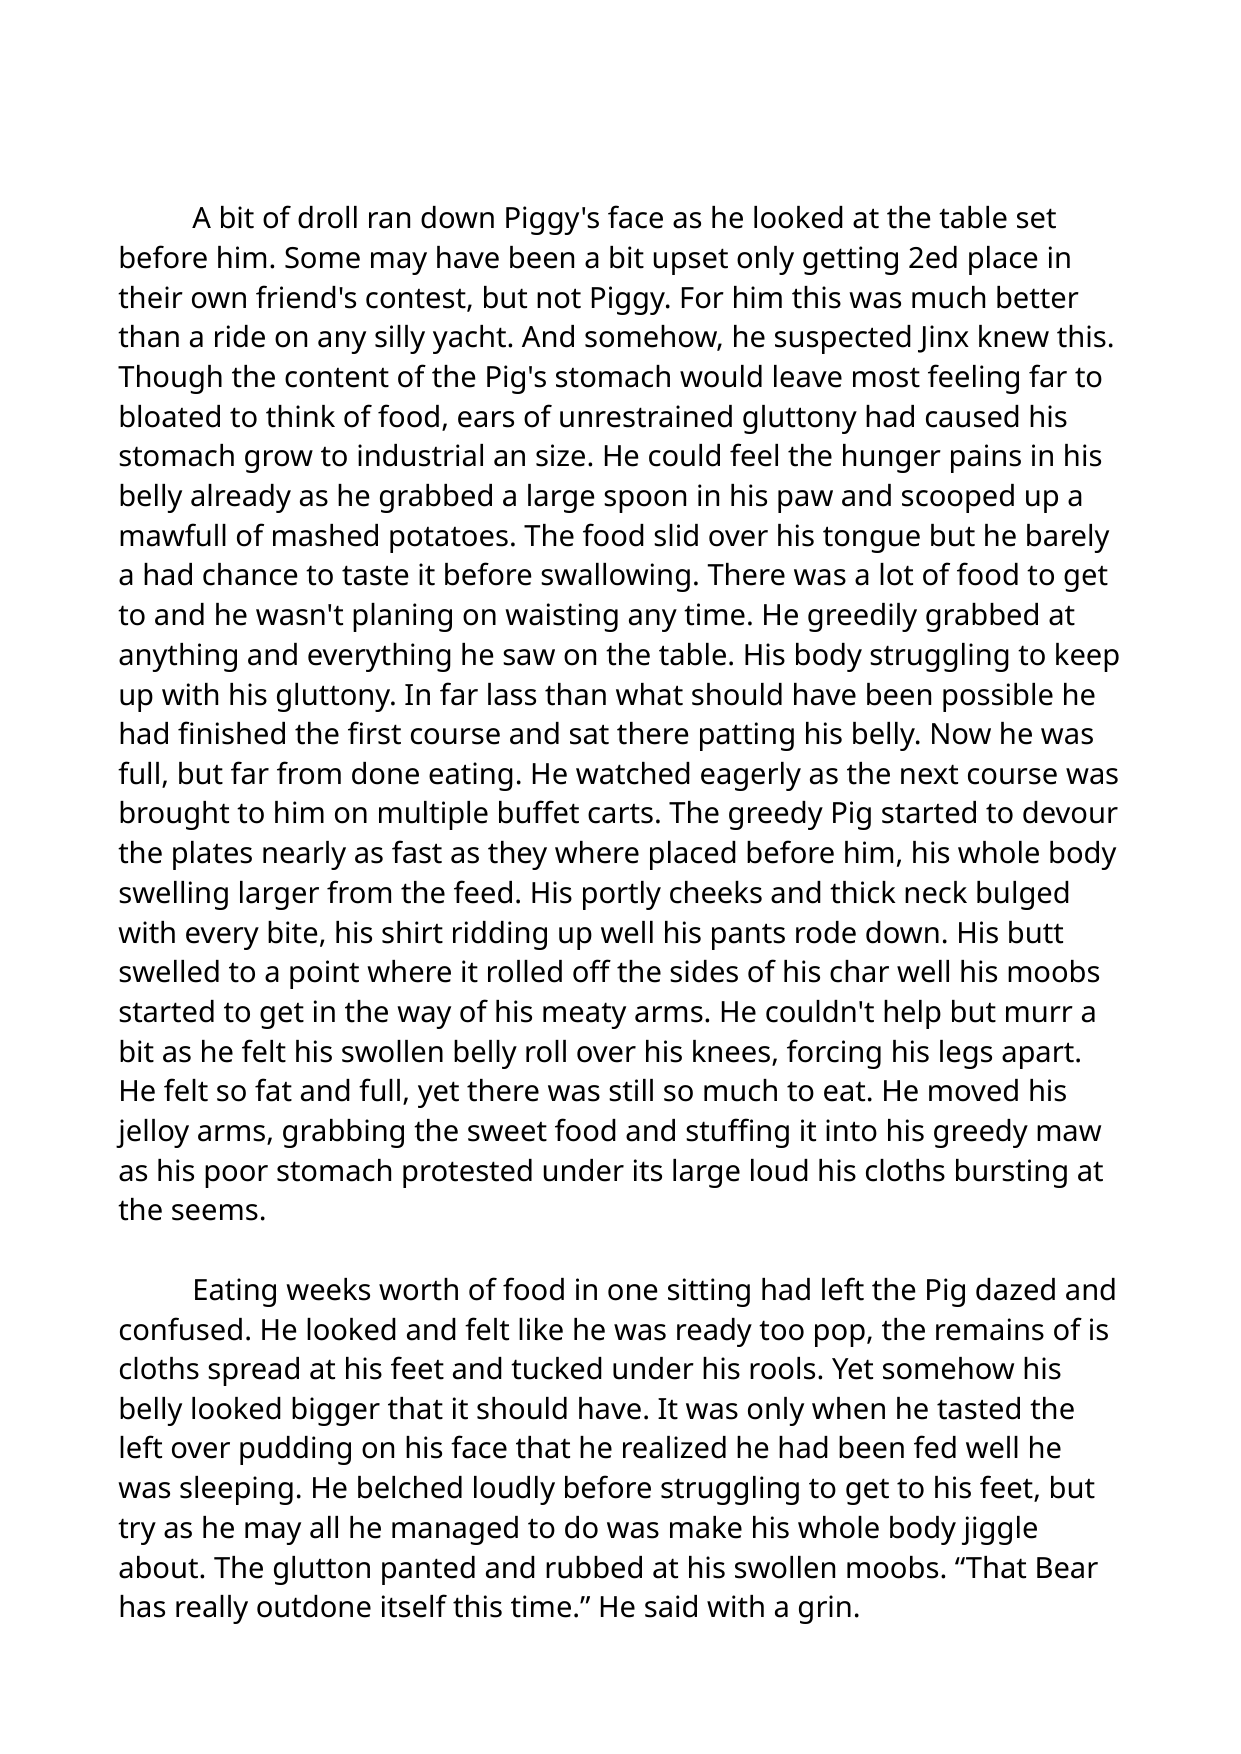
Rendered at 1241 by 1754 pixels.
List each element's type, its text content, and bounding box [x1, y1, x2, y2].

text A bit of droll ran down Piggy's face as he looked at the table set before him. Some may have been a bit upset only getting 2ed place in their own friend's contest, but not Piggy. For him this was much better than a ride on any silly yacht. And somehow, he suspected Jinx knew this. Though the content of the Pig's stomach would leave most feeling far to bloated to think of food, ears of unrestrained gluttony had caused his stomach grow to industrial an size. He could feel the hunger pains in his belly already as he grabbed a large spoon in his paw and scooped up a mawfull of mashed potatoes. The food slid over his tongue but he barely a had chance to taste it before swallowing. There was a lot of food to get to and he wasn't planing on waisting any time. He greedily grabbed at anything and everything he saw on the table. His body struggling to keep up with his gluttony. In far lass than what should have been possible he had finished the first course and sat there patting his belly. Now he was full, but far from done eating. He watched eagerly as the next course was brought to him on multiple buffet carts. The greedy Pig started to devour the plates nearly as fast as they where placed before him, his whole body swelling larger from the feed. His portly cheeks and thick neck bulged with every bite, his shirt ridding up well his pants rode down. His butt swelled to a point where it rolled off the sides of his char well his moobs started to get in the way of his meaty arms. He couldn't help but murr a bit as he felt his swollen belly roll over his knees, forcing his legs apart. He felt so fat and full, yet there was still so much to eat. He moved his jelloy arms, grabbing the sweet food and stuffing it into his greedy maw as his poor stomach protested under its large loud his cloths bursting at the seems. [118, 197, 1122, 1229]
text Eating weeks worth of food in one sitting had left the Pig dazed and confused. He looked and felt like he was ready too pop, the remains of is cloths spread at his feet and tucked under his rools. Yet somehow his belly looked bigger that it should have. It was only when he tasted the left over pudding on his face that he realized he had been fed well he was sleeping. He belched loudly before struggling to get to his feet, but try as he may all he managed to do was make his whole body jiggle about. The glutton panted and rubbed at his swollen moobs. “That Bear has really outdone itself this time.” He said with a grin. [118, 1269, 1122, 1626]
